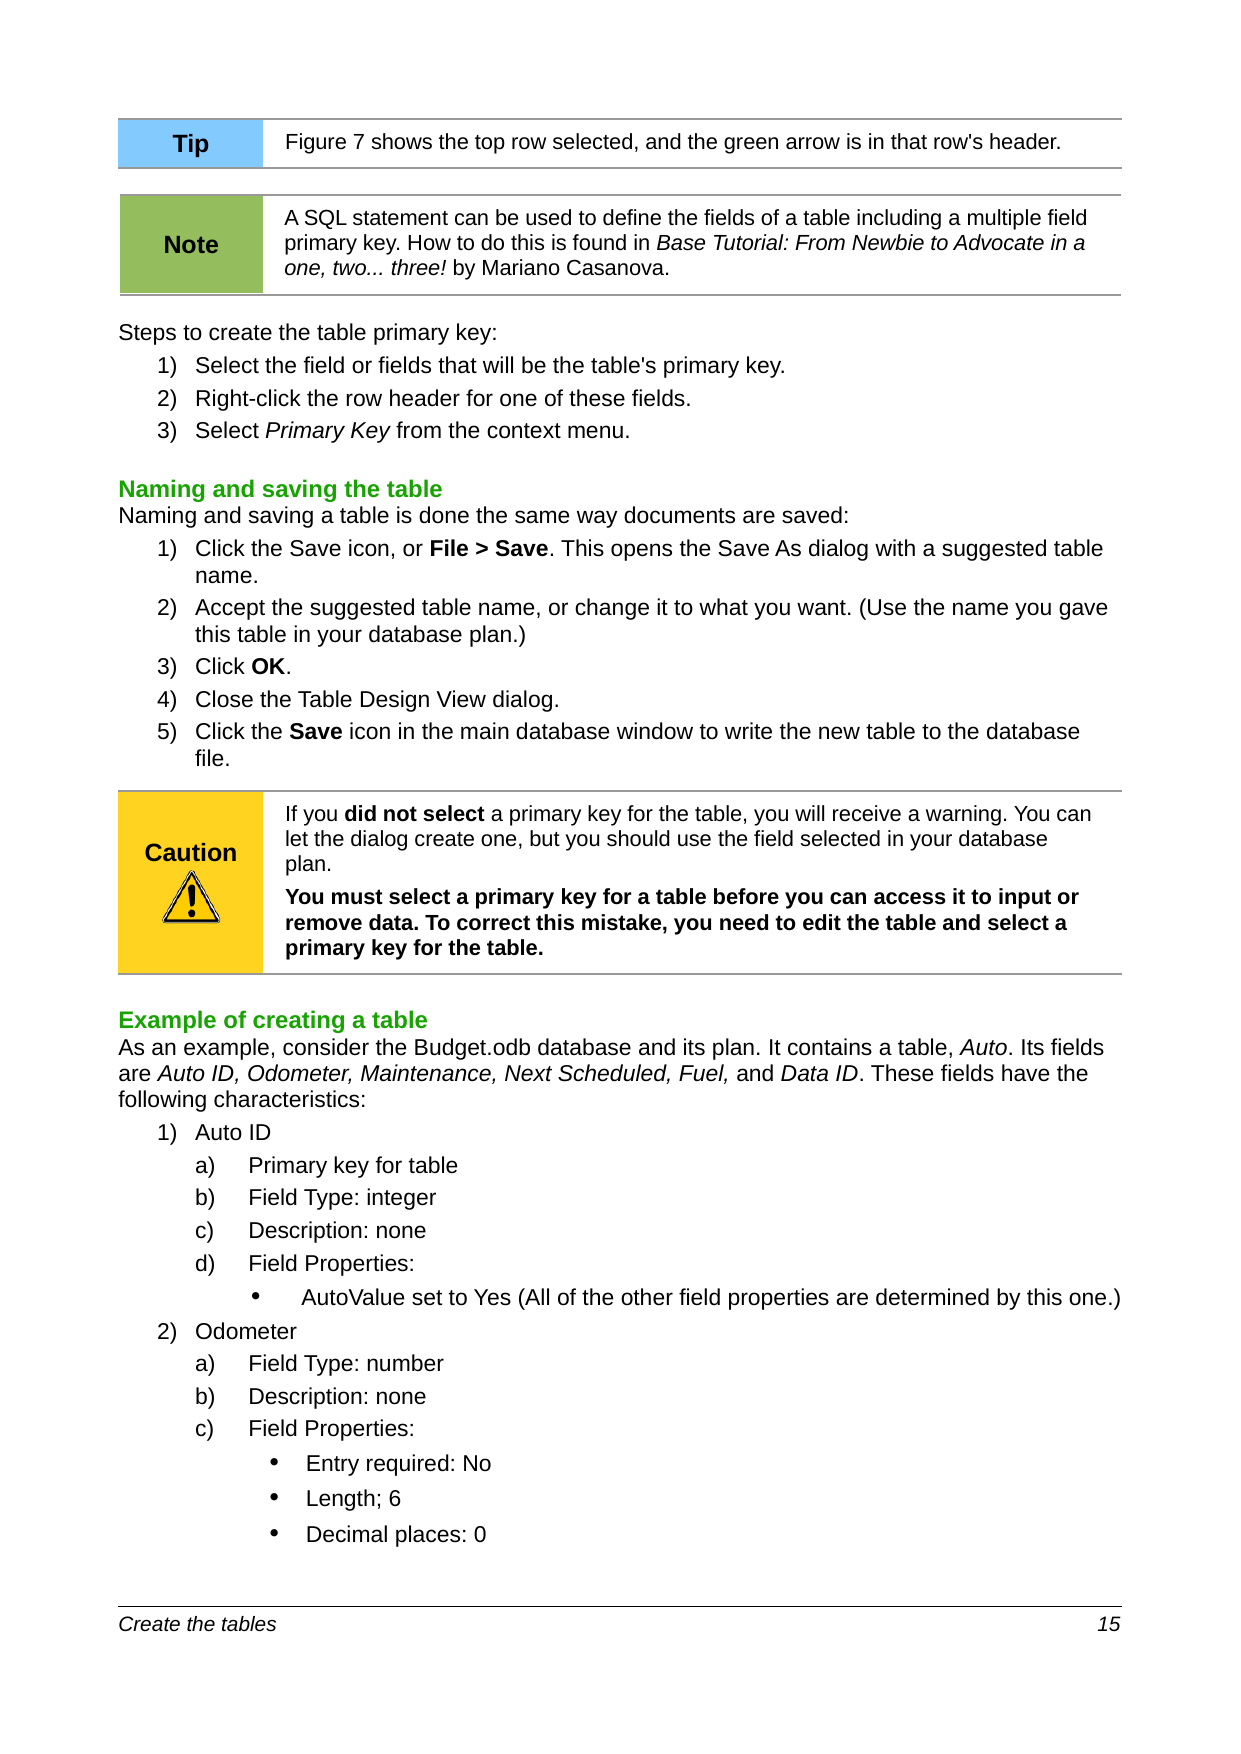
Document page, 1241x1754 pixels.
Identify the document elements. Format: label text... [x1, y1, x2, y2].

list Auto ID [177, 1119, 1122, 1146]
list Click the Save icon in the main database window to write the new table to the database file. [177, 718, 1122, 771]
table_header Note [120, 196, 263, 293]
list Select the field or fields that will be the table's primary key. [177, 352, 1122, 378]
list Accept the suggested table name, or change it to what you want. (Use the name you gave this table in your database plan.) [177, 594, 1122, 647]
list Field Type: number [195, 1350, 1122, 1377]
list Click OK. [177, 653, 1122, 679]
list Decimal places: 0 [267, 1519, 1122, 1548]
list Description: none [195, 1217, 1122, 1243]
list AutoValue set to Yes (All of the other field properties are determined by this one.) [248, 1282, 1122, 1311]
list Close the Table Design View dialog. [177, 686, 1122, 712]
list Field Type: integer [195, 1184, 1122, 1211]
list As an example, consider the Budget.odb database and its plan. It contains a table, Auto. Its fields are Auto ID, Odometer, Maintenance, Next Scheduled, Fuel, and Data ID. These fields have the following characteristics: [118, 1034, 1122, 1113]
list Description: none [195, 1383, 1122, 1409]
table_header Caution [118, 792, 263, 973]
list Naming and saving a table is done the same way documents are saved: [118, 502, 1122, 529]
list Field Properties: [195, 1249, 1122, 1276]
table_header Tip [118, 120, 263, 167]
list Primary key for table [195, 1152, 1122, 1178]
list Length; 6 [267, 1483, 1122, 1513]
list Steps to create the table primary key: [118, 319, 1122, 346]
subtitle Naming and saving the table [118, 475, 1122, 502]
list Entry required: No [267, 1448, 1122, 1477]
table_header Figure 7 shows the top row selected, and the green arrow is in that row's header. [264, 120, 1122, 167]
picture [158, 866, 224, 927]
table_header A SQL statement can be used to define the fields of a table including a multiple field primary key. How to do this is found in Base Tutorial: From Newbie to Advocate in a one, two... three! by Mariano Casanova. [263, 196, 1121, 293]
list Select Primary Key from the context menu. [177, 417, 1122, 443]
subtitle Example of creating a table [118, 1006, 1122, 1034]
list Field Properties: [195, 1415, 1122, 1442]
list Odometer [177, 1318, 1122, 1344]
list Click the Save icon, or File > Save. This opens the Save As dialog with a suggested table name. [177, 535, 1122, 588]
table_header If you did not select a primary key for the table, you will receive a warning. You can let the dialog create one, but you should use the field selected in your database plan. You must select a primary key for a table before you can access it to input or remove data. To correct this mistake, you need to edit the table and select a primary key for the table. [264, 792, 1122, 973]
list Right-click the row header for one of these fields. [177, 384, 1122, 411]
